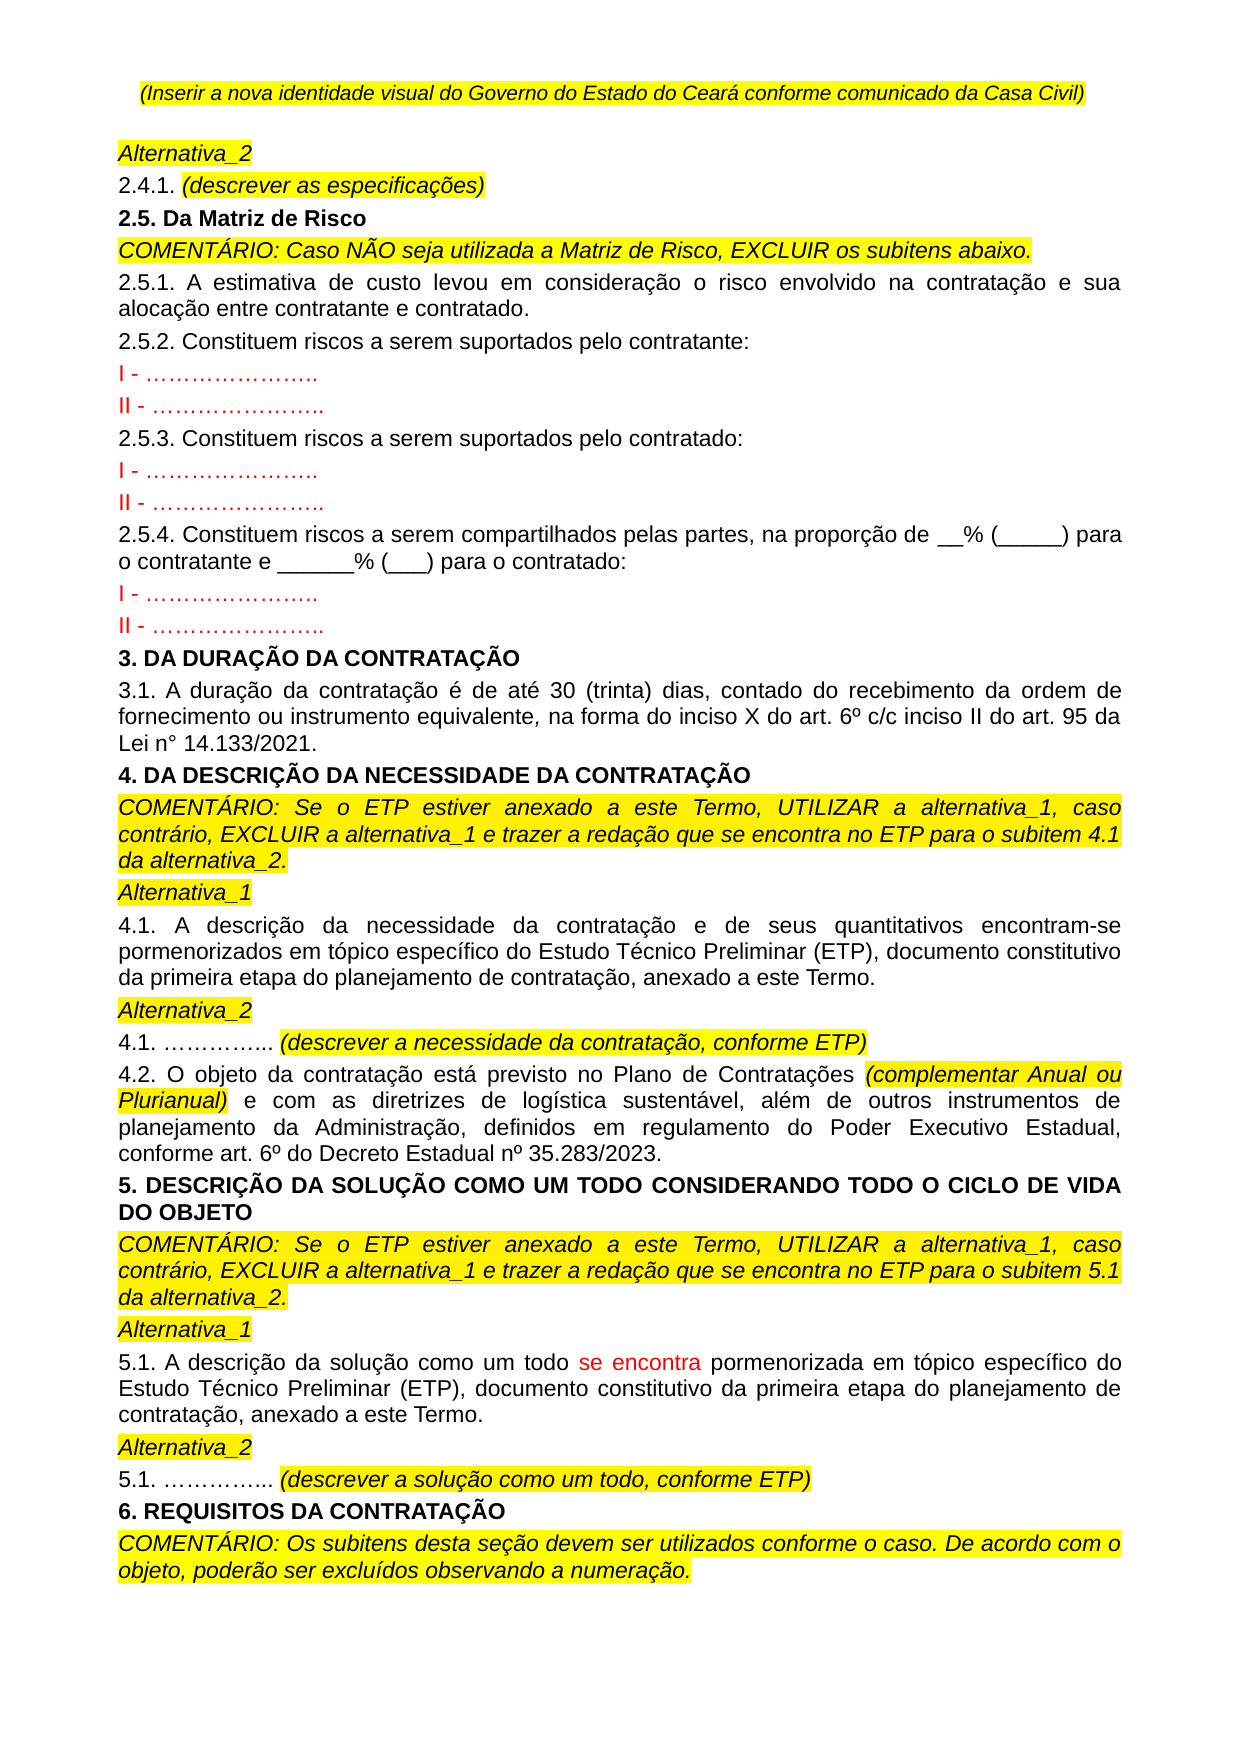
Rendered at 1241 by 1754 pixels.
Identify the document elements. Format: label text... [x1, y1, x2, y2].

text COMENTÁRIO: Caso NÃO seja utilizada a Matriz de Risco, EXCLUIR os subitens abaixo. [118, 237, 1122, 263]
text I - ………………….. [118, 580, 1122, 606]
text 6. REQUISITOS DA CONTRATAÇÃO [118, 1498, 1122, 1524]
text 2.5.3. Constituem riscos a serem suportados pelo contratado: [118, 424, 1122, 451]
text I - ………………….. [118, 457, 1122, 483]
text II - ………………….. [118, 489, 1122, 516]
text 2.5.4. Constituem riscos a serem compartilhados pelas partes, na proporção de __% (_____) para o contratante e ______% (___) para o contratado: [118, 521, 1122, 574]
text Alternativa_2 [118, 997, 1122, 1023]
text 2.5.2. Constituem riscos a serem suportados pelo contratante: [118, 328, 1122, 354]
text Alternativa_2 [118, 140, 1122, 166]
text II - ………………….. [118, 392, 1122, 419]
text COMENTÁRIO: Se o ETP estiver anexado a este Termo, UTILIZAR a alternativa_1, caso contrário, EXCLUIR a alternativa_1 e trazer a redação que se encontra no ETP para o subitem 5.1 da alternativa_2. [118, 1231, 1122, 1310]
text 2.5. Da Matriz de Risco [118, 204, 1122, 231]
text II - ………………….. [118, 612, 1122, 639]
text 3.1. A duração da contratação é de até 30 (trinta) dias, contado do recebimento da ordem de fornecimento ou instrumento equivalente, na forma do inciso X do art. 6º c/c inciso II do art. 95 da Lei n° 14.133/2021. [118, 677, 1122, 756]
text 5. DESCRIÇÃO DA SOLUÇÃO COMO UM TODO CONSIDERANDO TODO O CICLO DE VIDA DO OBJETO [118, 1172, 1122, 1225]
text COMENTÁRIO: Se o ETP estiver anexado a este Termo, UTILIZAR a alternativa_1, caso contrário, EXCLUIR a alternativa_1 e trazer a redação que se encontra no ETP para o subitem 4.1 da alternativa_2. [118, 794, 1122, 873]
text 4.2. O objeto da contratação está previsto no Plano de Contratações (complementar Anual ou Plurianual) e com as diretrizes de logística sustentável, além de outros instrumentos de planejamento da Administração, definidos em regulamento do Poder Executivo Estadual, conforme art. 6º do Decreto Estadual nº 35.283/2023. [118, 1061, 1122, 1167]
text Alternativa_1 [118, 1316, 1122, 1342]
text I - ………………….. [118, 360, 1122, 386]
text Alternativa_2 [118, 1433, 1122, 1460]
text 5.1. A descrição da solução como um todo se encontra pormenorizada em tópico específico do Estudo Técnico Preliminar (ETP), documento constitutivo da primeira etapa do planejamento de contratação, anexado a este Termo. [118, 1348, 1122, 1427]
text 3. DA DURAÇÃO DA CONTRATAÇÃO [118, 645, 1122, 671]
text 5.1. …………... (descrever a solução como um todo, conforme ETP) [118, 1466, 1122, 1492]
text 4.1. A descrição da necessidade da contratação e de seus quantitativos encontram-se pormenorizados em tópico específico do Estudo Técnico Preliminar (ETP), documento constitutivo da primeira etapa do planejamento de contratação, anexado a este Termo. [118, 912, 1122, 991]
text COMENTÁRIO: Os subitens desta seção devem ser utilizados conforme o caso. De acordo com o objeto, poderão ser excluídos observando a numeração. [118, 1530, 1122, 1583]
text 4.1. …………... (descrever a necessidade da contratação, conforme ETP) [118, 1029, 1122, 1055]
text Alternativa_1 [118, 879, 1122, 906]
text 4. DA DESCRIÇÃO DA NECESSIDADE DA CONTRATAÇÃO [118, 762, 1122, 788]
text 2.5.1. A estimativa de custo levou em consideração o risco envolvido na contratação e sua alocação entre contratante e contratado. [118, 269, 1122, 322]
text 2.4.1. (descrever as especificações) [118, 172, 1122, 198]
